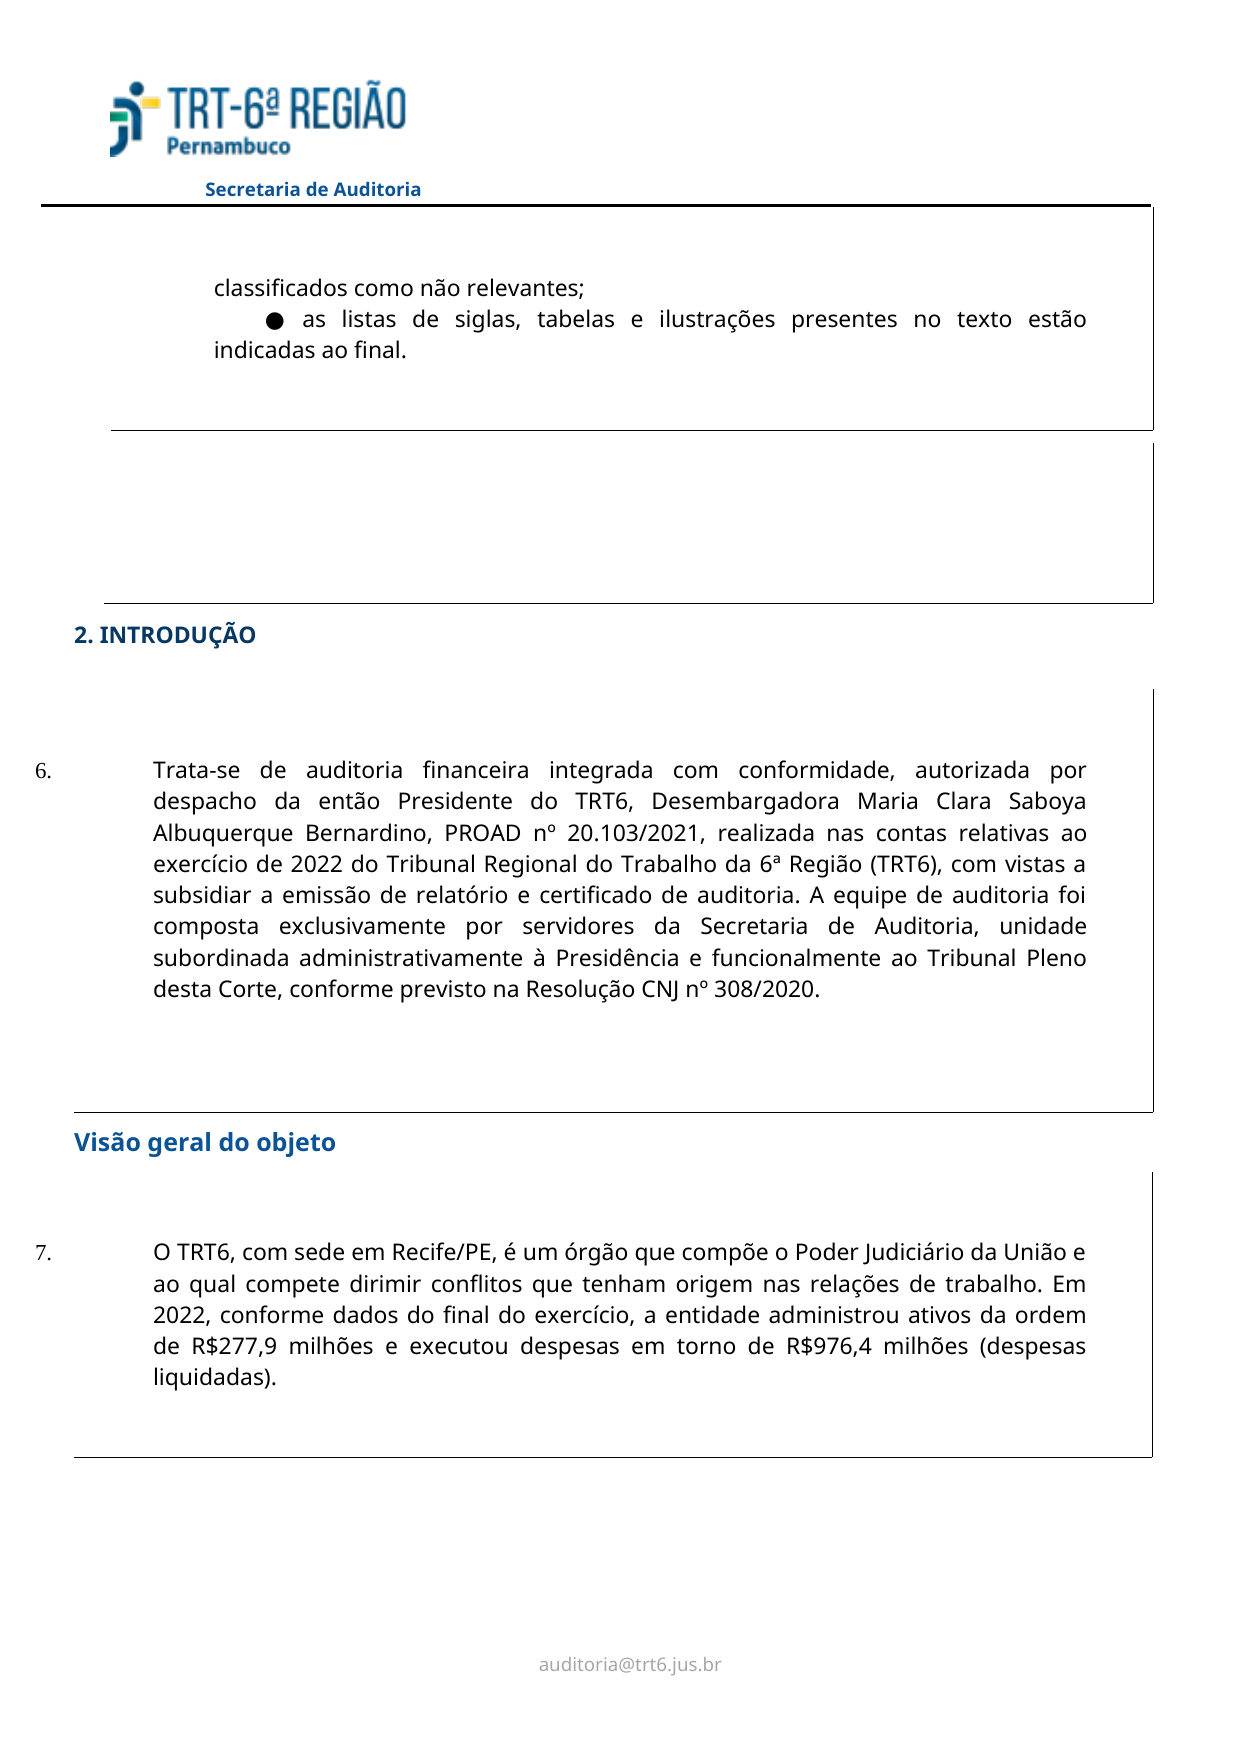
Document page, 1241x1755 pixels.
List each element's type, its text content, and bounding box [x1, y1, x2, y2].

subtitle Visão geral do objeto [74, 1125, 1153, 1159]
list classificados como não relevantes; [111, 207, 1153, 303]
subtitle 2. INTRODUÇÃO [74, 619, 1186, 650]
list as listas de siglas, tabelas e ilustrações presentes no texto estão indicadas ao final. [111, 303, 1153, 430]
list O TRT6, com sede em Recife/PE, é um órgão que compõe o Poder Judiciário da União e ao qual compete dirimir conflitos que tenham origem nas relações de trabalho. Em 2022, conforme dados do final do exercício, a entidade administrou ativos da ordem de R$277,9 milhões e executou despesas em torno de R$976,4 milhões (despesas liquidadas). [74, 1172, 1152, 1457]
list Trata-se de auditoria financeira integrada com conformidade, autorizada por despacho da então Presidente do TRT6, Desembargadora Maria Clara Saboya Albuquerque Bernardino, PROAD nº 20.103/2021, realizada nas contas relativas ao exercício de 2022 do Tribunal Regional do Trabalho da 6ª Região (TRT6), com vistas a subsidiar a emissão de relatório e certificado de auditoria. A equipe de auditoria foi composta exclusivamente por servidores da Secretaria de Auditoria, unidade subordinada administrativamente à Presidência e funcionalmente ao Tribunal Pleno desta Corte, conforme previsto na Resolução CNJ nº 308/2020. [74, 689, 1153, 1004]
